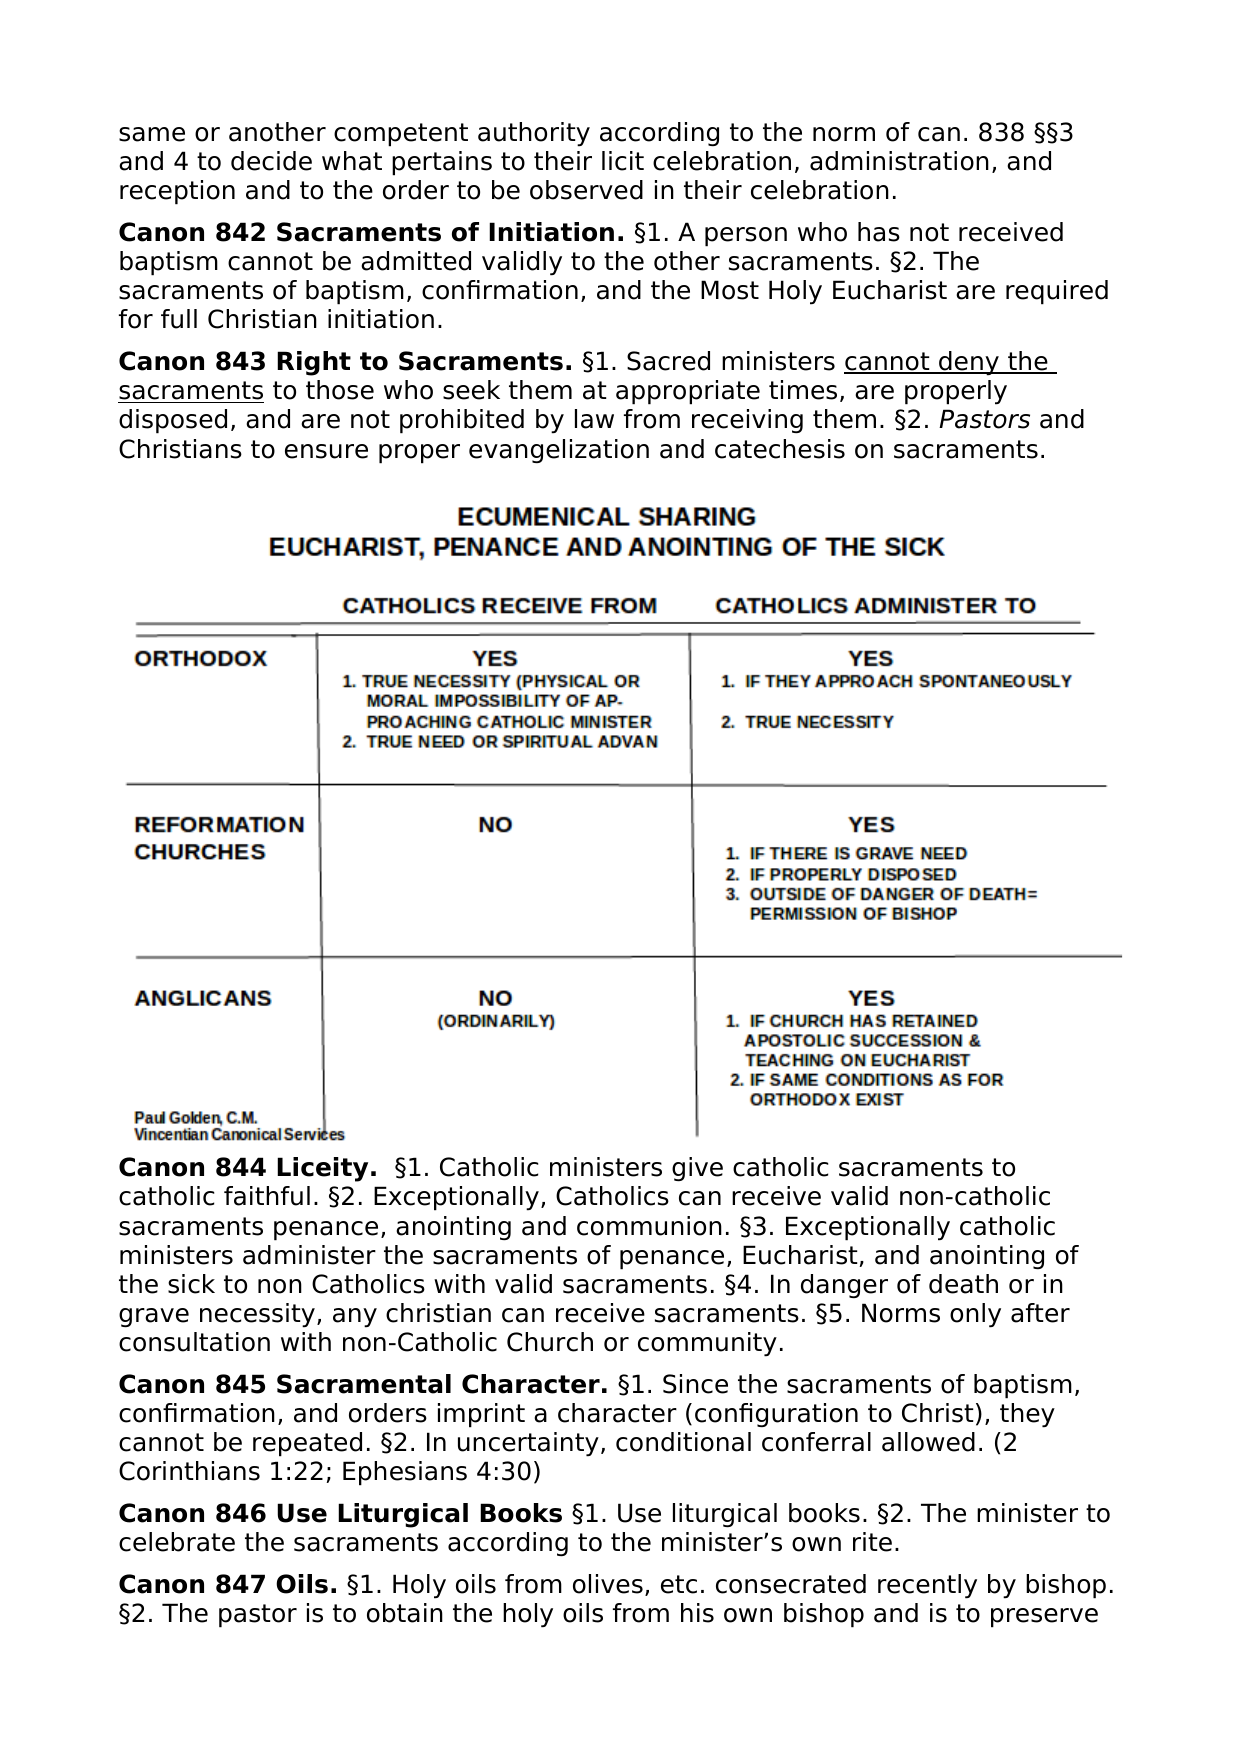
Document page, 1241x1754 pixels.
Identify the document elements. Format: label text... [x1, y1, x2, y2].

text Canon 846 Use Liturgical Books §1. Use liturgical books. §2. The minister to celebrate the sacraments according to the minister’s own rite. [118, 1499, 1122, 1557]
text Canon 842 Sacraments of Initiation. §1. A person who has not received baptism cannot be admitted validly to the other sacraments. §2. The sacraments of baptism, confirmation, and the Most Holy Eucharist are required for full Christian initiation. [118, 218, 1122, 335]
text same or another competent authority according to the norm of can. 838 §§3 and 4 to decide what pertains to their licit celebration, administration, and reception and to the order to be observed in their celebration. [118, 118, 1122, 206]
text Canon 845 Sacramental Character. §1. Since the sacraments of baptism, confirmation, and orders imprint a character (configuration to Christ), they cannot be repeated. §2. In uncertainty, conditional conferral allowed. (2 Corinthians 1:22; Ephesians 4:30) [118, 1370, 1122, 1487]
text Canon 844 Liceity. §1. Catholic ministers give catholic sacraments to catholic faithful. §2. Exceptionally, Catholics can receive valid non-catholic sacraments penance, anointing and communion. §3. Exceptionally catholic ministers administer the sacraments of penance, Eucharist, and anointing of the sick to non Catholics with valid sacraments. §4. In danger of death or in grave necessity, any christian can receive sacraments. §5. Norms only after consultation with non-Catholic Church or community. [118, 1154, 1122, 1357]
text Canon 843 Right to Sacraments. §1. Sacred ministers cannot deny the sacraments to those who seek them at appropriate times, are properly disposed, and are not prohibited by law from receiving them. §2. Pastors and Christians to ensure proper evangelization and catechesis on sacraments. [118, 347, 1122, 464]
text Canon 847 Oils. §1. Holy oils from olives, etc. consecrated recently by bishop. §2. The pastor is to obtain the holy oils from his own bishop and is to preserve [118, 1570, 1122, 1628]
picture [118, 476, 1123, 1154]
